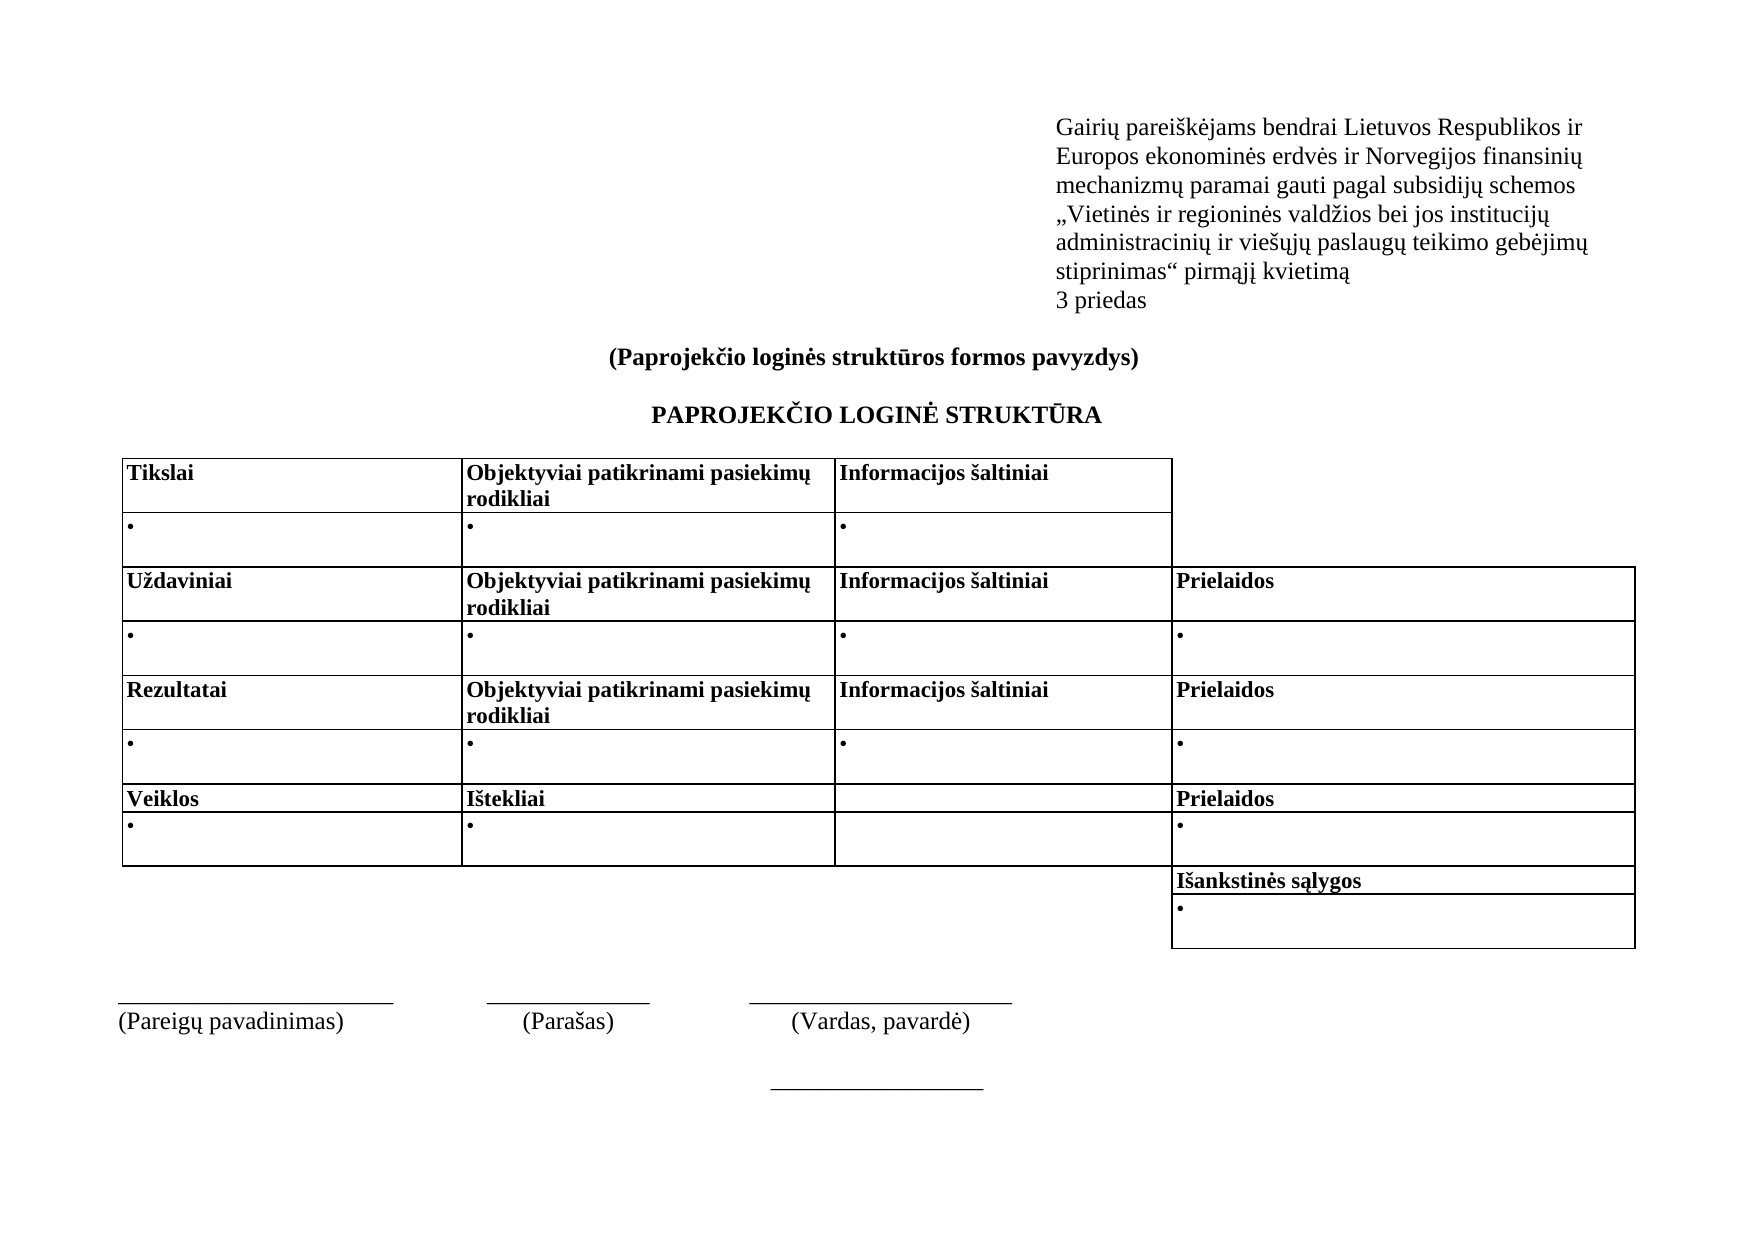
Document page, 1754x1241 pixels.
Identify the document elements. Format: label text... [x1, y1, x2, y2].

table_cell • [1173, 622, 1634, 674]
table_cell • [123, 730, 461, 783]
text (Paprojekčio loginės struktūros formos pavyzdys) [118, 342, 1635, 371]
text Gairių pareiškėjams bendrai Lietuvos Respublikos ir Europos ekonominės erdvės ir Norvegijos finansinių mechanizmų paramai gauti pagal subsidijų schemos „Vietinės ir regioninės valdžios bei jos institucijų administracinių ir viešųjų paslaugų teikimo gebėjimų stiprinimas“ pirmąjį kvietimą [1056, 112, 1635, 285]
table_cell Rezultatai [123, 676, 461, 729]
text _________________ [118, 1064, 1635, 1093]
table_cell • [1173, 730, 1634, 783]
text PAPROJEKČIO LOGINĖ STRUKTŪRA [118, 400, 1635, 429]
table_cell Objektyviai patikrinami pasiekimų rodikliai [463, 568, 834, 620]
table_header [1173, 458, 1635, 512]
text 3 priedas [1056, 285, 1635, 314]
table_cell [836, 813, 1171, 865]
table_cell [1173, 512, 1635, 566]
table_cell • [463, 813, 834, 865]
table_header Tikslai [123, 459, 461, 512]
table_cell Veiklos [123, 785, 461, 811]
text ______________________ _____________ _____________________ [118, 978, 1635, 1006]
table_cell • [1173, 813, 1634, 865]
table_cell Prielaidos [1173, 676, 1634, 729]
table_cell • [123, 813, 461, 865]
table_cell Prielaidos [1173, 568, 1634, 620]
table_cell • [463, 513, 834, 566]
table_cell Prielaidos [1173, 785, 1634, 811]
table_header Informacijos šaltiniai [836, 459, 1171, 512]
table_cell • [463, 622, 834, 674]
table_cell Išankstinės sąlygos [1173, 867, 1634, 893]
table_cell [836, 785, 1171, 811]
text (Pareigų pavadinimas) (Parašas) (Vardas, pavardė) [118, 1006, 1635, 1035]
table_cell Ištekliai [463, 785, 834, 811]
table_cell Informacijos šaltiniai [836, 568, 1171, 620]
table_cell • [123, 622, 461, 674]
table_cell Informacijos šaltiniai [836, 676, 1171, 729]
table_header Objektyviai patikrinami pasiekimų rodikliai [463, 459, 834, 512]
table_cell [122, 893, 1171, 947]
table_cell [122, 867, 1171, 893]
table_cell • [123, 513, 461, 566]
table_cell • [836, 730, 1171, 783]
table_cell • [836, 622, 1171, 674]
table_cell • [463, 730, 834, 783]
table_cell Objektyviai patikrinami pasiekimų rodikliai [463, 676, 834, 729]
table_cell • [1173, 895, 1634, 947]
table_cell Uždaviniai [123, 568, 461, 620]
table_cell • [836, 513, 1171, 566]
